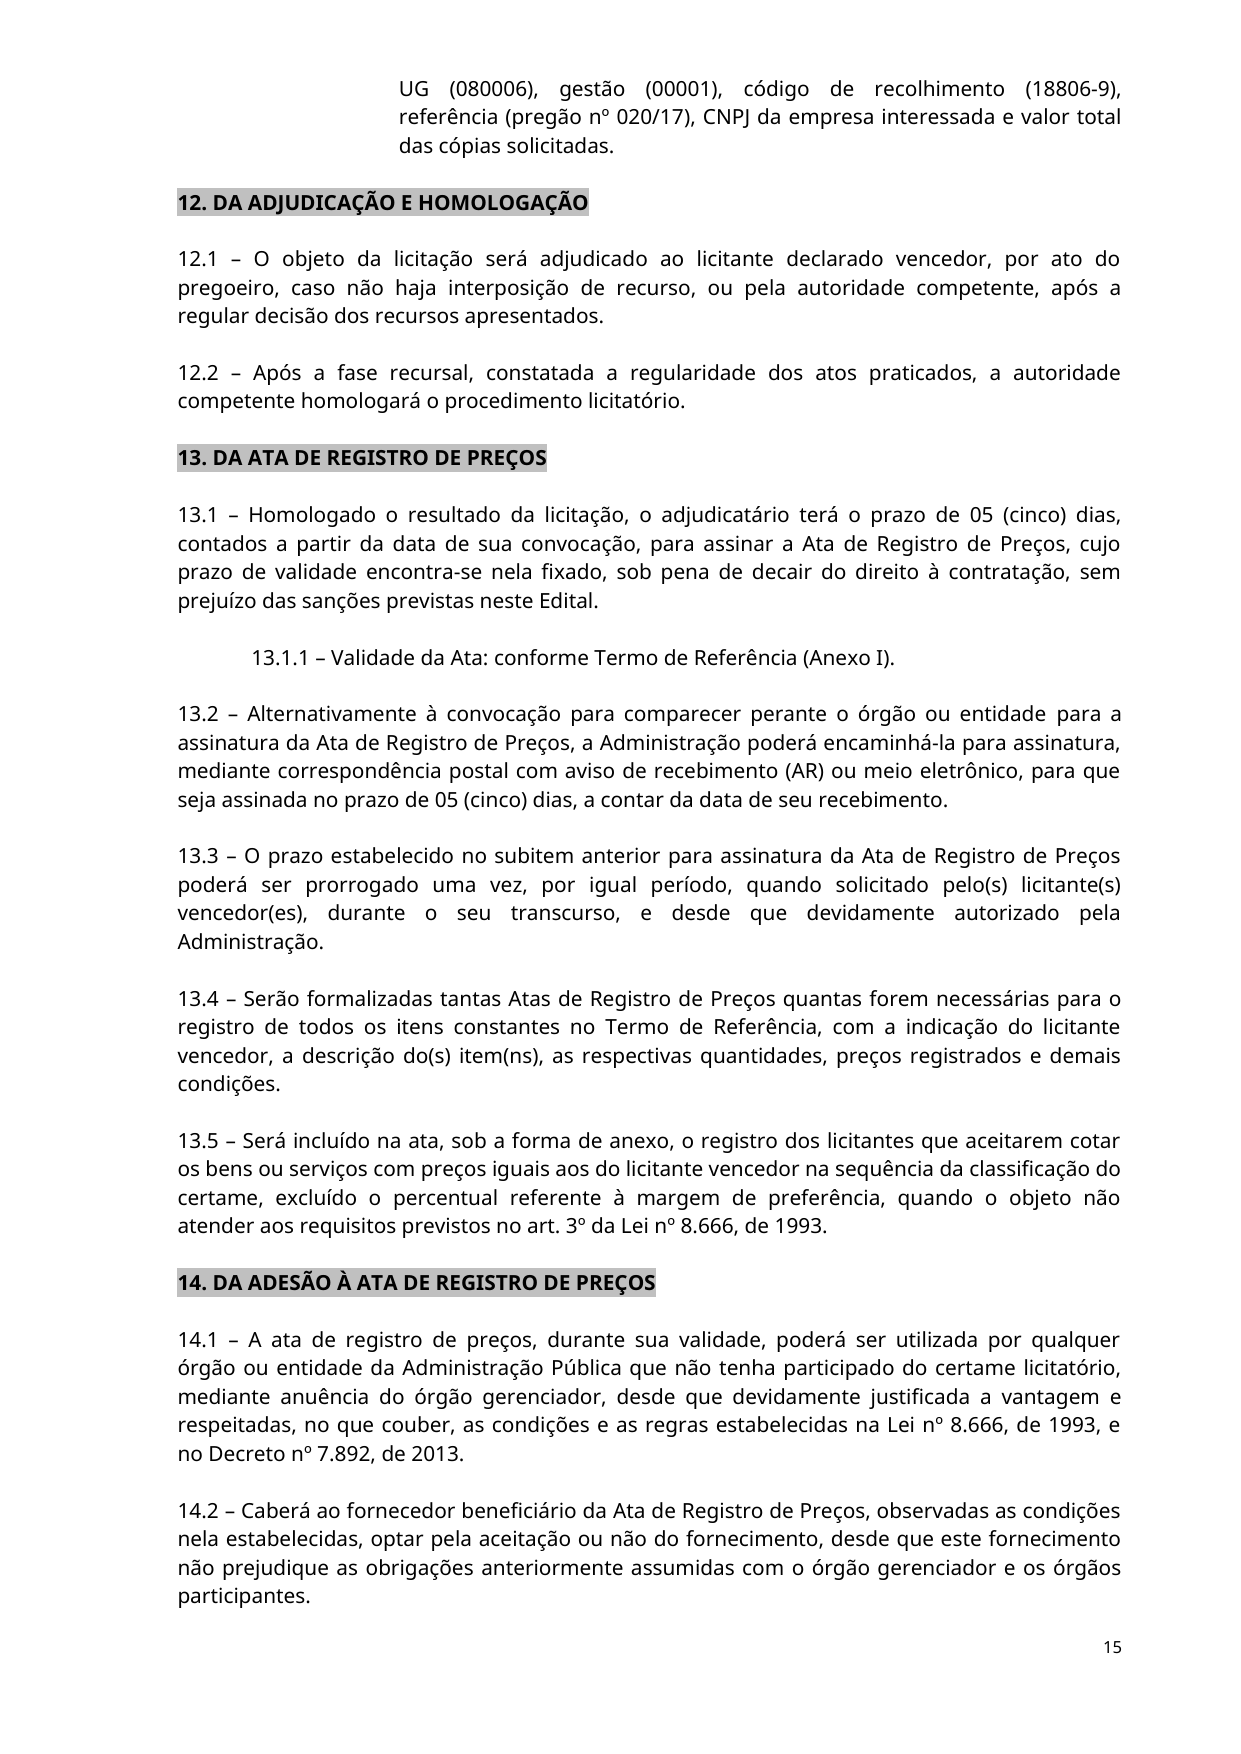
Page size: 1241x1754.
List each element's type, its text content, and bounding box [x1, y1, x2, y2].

text 13.1.1 – Validade da Ata: conforme Termo de Referência (Anexo I). [251, 643, 1122, 671]
text 13. DA ATA DE REGISTRO DE PREÇOS [177, 443, 1122, 472]
text 13.3 – O prazo estabelecido no subitem anterior para assinatura da Ata de Registro de Preços poderá ser prorrogado uma vez, por igual período, quando solicitado pelo(s) licitante(s) vencedor(es), durante o seu transcurso, e desde que devidamente autorizado pela Administração. [177, 842, 1122, 955]
text 13.2 – Alternativamente à convocação para comparecer perante o órgão ou entidade para a assinatura da Ata de Registro de Preços, a Administração poderá encaminhá-la para assinatura, mediante correspondência postal com aviso de recebimento (AR) ou meio eletrônico, para que seja assinada no prazo de 05 (cinco) dias, a contar da data de seu recebimento. [177, 699, 1122, 813]
text 14. DA ADESÃO À ATA DE REGISTRO DE PREÇOS [177, 1268, 1122, 1297]
text 12.2 – Após a fase recursal, constatada a regularidade dos atos praticados, a autoridade competente homologará o procedimento licitatório. [177, 358, 1122, 415]
text 12.1 – O objeto da licitação será adjudicado ao licitante declarado vencedor, por ato do pregoeiro, caso não haja interposição de recurso, ou pela autoridade competente, após a regular decisão dos recursos apresentados. [177, 244, 1122, 330]
list 14.1 – A ata de registro de preços, durante sua validade, poderá ser utilizada por qualquer órgão ou entidade da Administração Pública que não tenha participado do certame licitatório, mediante anuência do órgão gerenciador, desde que devidamente justificada a vantagem e respeitadas, no que couber, as condições e as regras estabelecidas na Lei nº 8.666, de 1993, e no Decreto nº 7.892, de 2013. [177, 1325, 1122, 1467]
text 13.5 – Será incluído na ata, sob a forma de anexo, o registro dos licitantes que aceitarem cotar os bens ou serviços com preços iguais aos do licitante vencedor na sequência da classificação do certame, excluído o percentual referente à margem de preferência, quando o objeto não atender aos requisitos previstos no art. 3º da Lei nº 8.666, de 1993. [177, 1126, 1122, 1240]
text 14.2 – Caberá ao fornecedor beneficiário da Ata de Registro de Preços, observadas as condições nela estabelecidas, optar pela aceitação ou não do fornecimento, desde que este fornecimento não prejudique as obrigações anteriormente assumidas com o órgão gerenciador e os órgãos participantes. [177, 1496, 1122, 1609]
text 13.1 – Homologado o resultado da licitação, o adjudicatário terá o prazo de 05 (cinco) dias, contados a partir da data de sua convocação, para assinar a Ata de Registro de Preços, cujo prazo de validade encontra-se nela fixado, sob pena de decair do direito à contratação, sem prejuízo das sanções previstas neste Edital. [177, 500, 1122, 614]
text 13.4 – Serão formalizadas tantas Atas de Registro de Preços quantas forem necessárias para o registro de todos os itens constantes no Termo de Referência, com a indicação do licitante vencedor, a descrição do(s) item(ns), as respectivas quantidades, preços registrados e demais condições. [177, 984, 1122, 1098]
text 12. DA ADJUDICAÇÃO E HOMOLOGAÇÃO [177, 188, 1122, 216]
text UG (080006), gestão (00001), código de recolhimento (18806-9), referência (pregão nº 020/17), CNPJ da empresa interessada e valor total das cópias solicitadas. [399, 74, 1122, 159]
